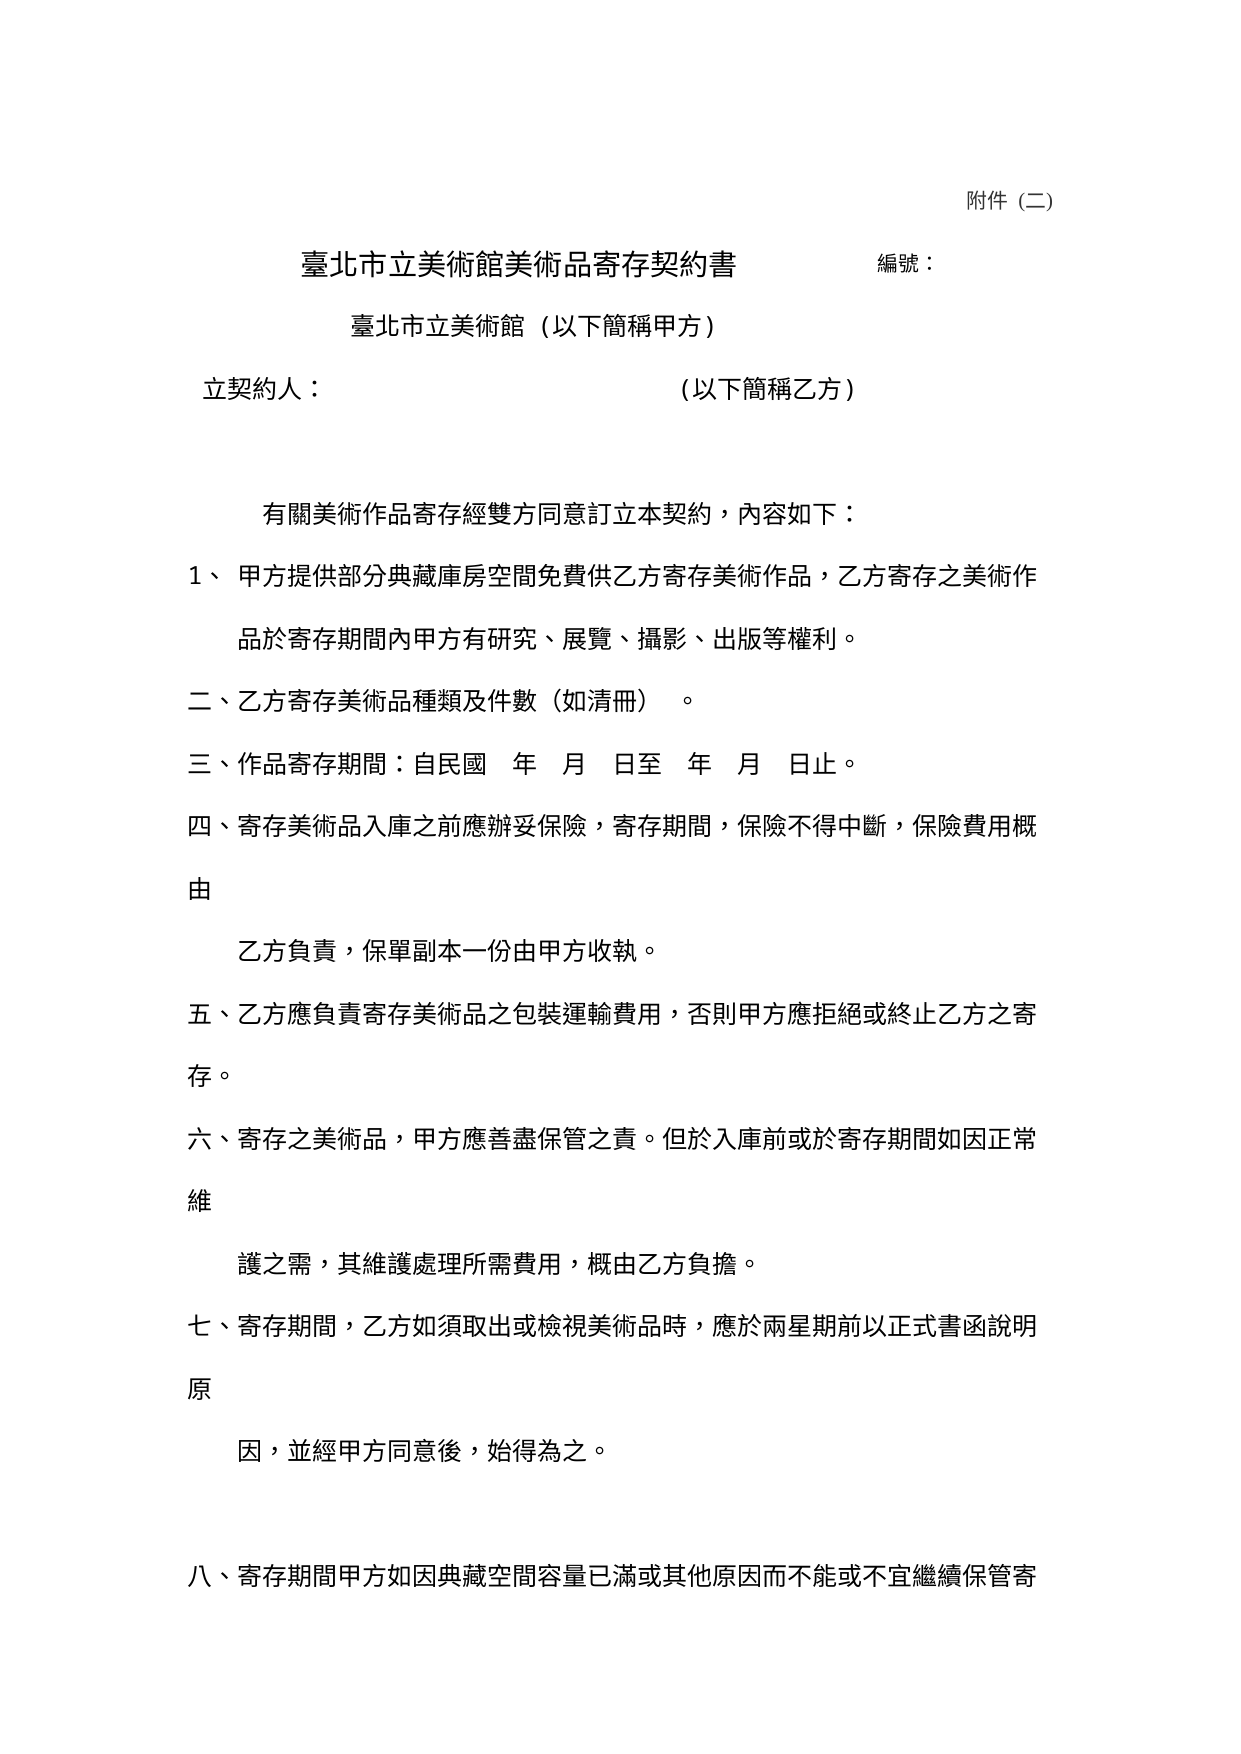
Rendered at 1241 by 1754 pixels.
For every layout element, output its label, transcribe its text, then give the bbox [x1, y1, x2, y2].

text 有關美術作品寄存經雙方同意訂立本契約，內容如下： [187, 471, 1053, 533]
text 因，並經甲方同意後，始得為之。 八、寄存期間甲方如因典藏空間容量已滿或其他原因而不能或不宜繼續保管寄 [187, 1408, 1053, 1596]
list 甲方提供部分典藏庫房空間免費供乙方寄存美術作品，乙方寄存之美術作品於寄存期間內甲方有研究、展覽、攝影、出版等權利。 [187, 533, 1053, 658]
text 附件 (二) [187, 158, 1053, 221]
text 乙方負責，保單副本一份由甲方收執。 五、乙方應負責寄存美術品之包裝運輸費用，否則甲方應拒絕或終止乙方之寄存。 六、寄存之美術品，甲方應善盡保管之責。但於入庫前或於寄存期間如因正常維 [187, 908, 1053, 1221]
text 臺北市立美術館美術品寄存契約書 編號： [187, 221, 1053, 283]
text 臺北市立美術館 (以下簡稱甲方) 立契約人： (以下簡稱乙方) [187, 283, 1053, 408]
text 二、乙方寄存美術品種類及件數（如清冊） 。 三、作品寄存期間：自民國 年 月 日至 年 月 日止。 四、寄存美術品入庫之前應辦妥保險，寄存期間，保險不得中斷，保險費用概由 [187, 658, 1053, 908]
text 護之需，其維護處理所需費用，概由乙方負擔。 七、寄存期間，乙方如須取出或檢視美術品時，應於兩星期前以正式書函說明原 [187, 1221, 1053, 1408]
